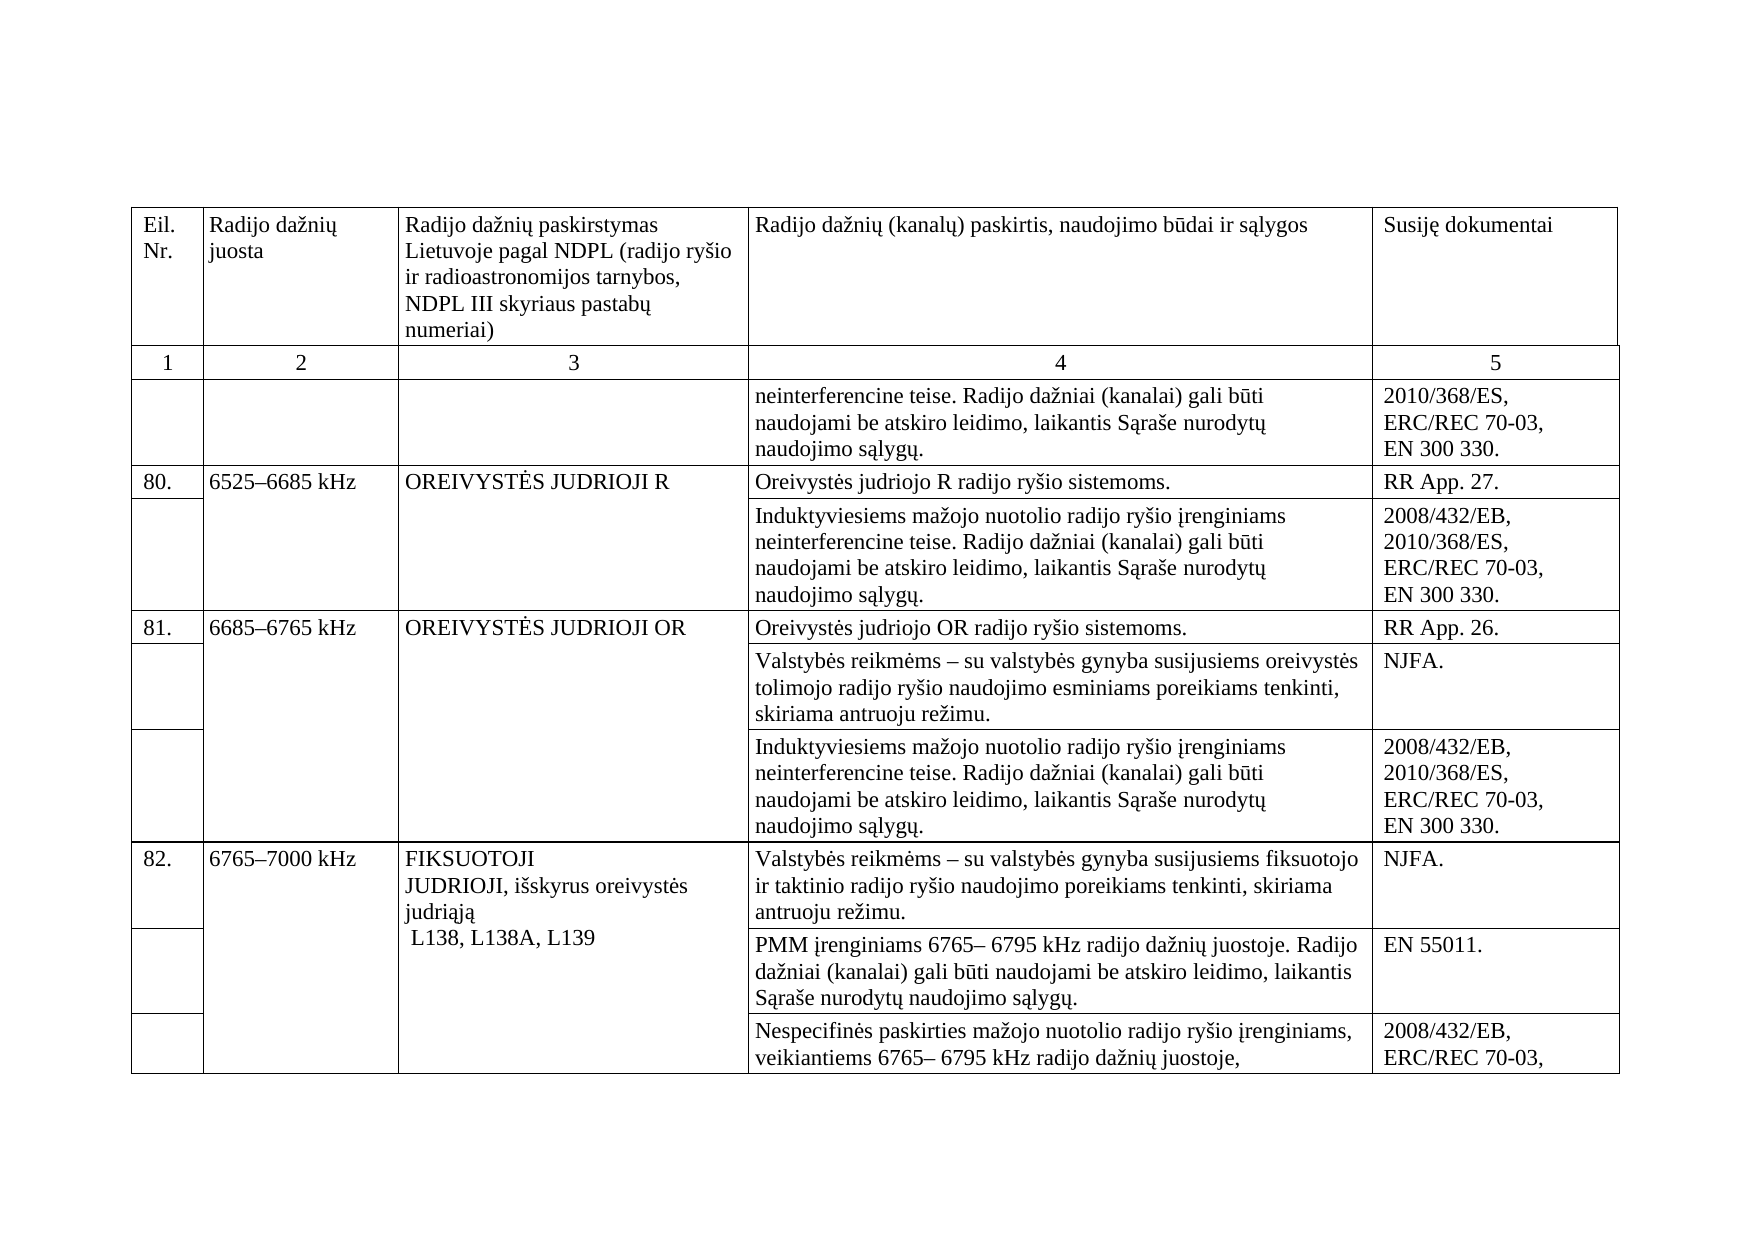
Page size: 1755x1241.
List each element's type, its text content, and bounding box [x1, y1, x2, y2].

table_cell 2008/432/EB, ERC/REC 70-03, [1373, 1014, 1619, 1073]
table_cell 80. [132, 466, 203, 498]
table_cell PMM įrenginiams 6765– 6795 kHz radijo dažnių juostoje. Radijo dažniai (kanalai) gali būti naudojami be atskiro leidimo, laikantis Sąraše nurodytų naudojimo sąlygų. [749, 929, 1372, 1013]
table_cell 5 [1373, 346, 1619, 378]
table_cell [132, 499, 203, 610]
table_cell Oreivystės judriojo R radijo ryšio sistemoms. [749, 466, 1372, 498]
table_header Radijo dažnių juosta [204, 208, 398, 345]
table_cell 6525–6685 kHz [204, 466, 398, 610]
table_cell Valstybės reikmėms – su valstybės gynyba susijusiems oreivystės tolimojo radijo ryšio naudojimo esminiams poreikiams tenkinti, skiriama antruoju režimu. [749, 644, 1372, 729]
table_cell [132, 644, 203, 729]
table_cell 2008/432/EB, 2010/368/ES, ERC/REC 70-03, EN 300 330. [1373, 730, 1619, 841]
table_header Radijo dažnių (kanalų) paskirtis, naudojimo būdai ir sąlygos [749, 208, 1372, 345]
table_cell NJFA. [1373, 644, 1619, 729]
table_cell Induktyviesiems mažojo nuotolio radijo ryšio įrenginiams neinterferencine teise. Radijo dažniai (kanalai) gali būti naudojami be atskiro leidimo, laikantis Sąraše nurodytų naudojimo sąlygų. [749, 499, 1372, 610]
table_header Susiję dokumentai [1373, 208, 1617, 345]
table_cell Oreivystės judriojo OR radijo ryšio sistemoms. [749, 611, 1372, 643]
table_cell 6765–7000 kHz [204, 843, 398, 1073]
table_cell 3 [399, 346, 748, 378]
table_cell NJFA. [1373, 843, 1619, 927]
table_cell Induktyviesiems mažojo nuotolio radijo ryšio įrenginiams neinterferencine teise. Radijo dažniai (kanalai) gali būti naudojami be atskiro leidimo, laikantis Sąraše nurodytų naudojimo sąlygų. [749, 730, 1372, 841]
table_cell [399, 380, 748, 464]
table_cell FIKSUOTOJI JUDRIOJI, išskyrus oreivystės judriąją L138, L138A, L139 [399, 843, 748, 1073]
table_cell 1 [132, 346, 203, 378]
table_cell Valstybės reikmėms – su valstybės gynyba susijusiems fiksuotojo ir taktinio radijo ryšio naudojimo poreikiams tenkinti, skiriama antruoju režimu. [749, 843, 1372, 927]
table_cell Nespecifinės paskirties mažojo nuotolio radijo ryšio įrenginiams, veikiantiems 6765– 6795 kHz radijo dažnių juostoje, [749, 1014, 1372, 1073]
table_cell EN 55011. [1373, 929, 1619, 1013]
table_cell RR App. 27. [1373, 466, 1619, 498]
table_cell 2 [204, 346, 398, 378]
table_cell 6685–6765 kHz [204, 611, 398, 841]
table_cell neinterferencine teise. Radijo dažniai (kanalai) gali būti naudojami be atskiro leidimo, laikantis Sąraše nurodytų naudojimo sąlygų. [749, 380, 1372, 464]
table_header Radijo dažnių paskirstymas Lietuvoje pagal NDPL (radijo ryšio ir radioastronomijos tarnybos, NDPL III skyriaus pastabų numeriai) [399, 208, 748, 345]
table_cell OREIVYSTĖS JUDRIOJI R [399, 466, 748, 610]
table_cell 82. [132, 843, 203, 927]
table_cell [132, 380, 203, 464]
table_cell 81. [132, 611, 203, 643]
table_cell RR App. 26. [1373, 611, 1619, 643]
table_cell 2008/432/EB, 2010/368/ES, ERC/REC 70-03, EN 300 330. [1373, 499, 1619, 610]
table_header Eil. Nr. [132, 208, 203, 345]
table_cell [132, 929, 203, 1013]
table_cell [204, 380, 398, 464]
table_cell [132, 1014, 203, 1073]
table_cell 2010/368/ES, ERC/REC 70-03, EN 300 330. [1373, 380, 1619, 464]
table_cell [132, 730, 203, 841]
table_cell 4 [749, 346, 1372, 378]
table_cell OREIVYSTĖS JUDRIOJI OR [399, 611, 748, 841]
